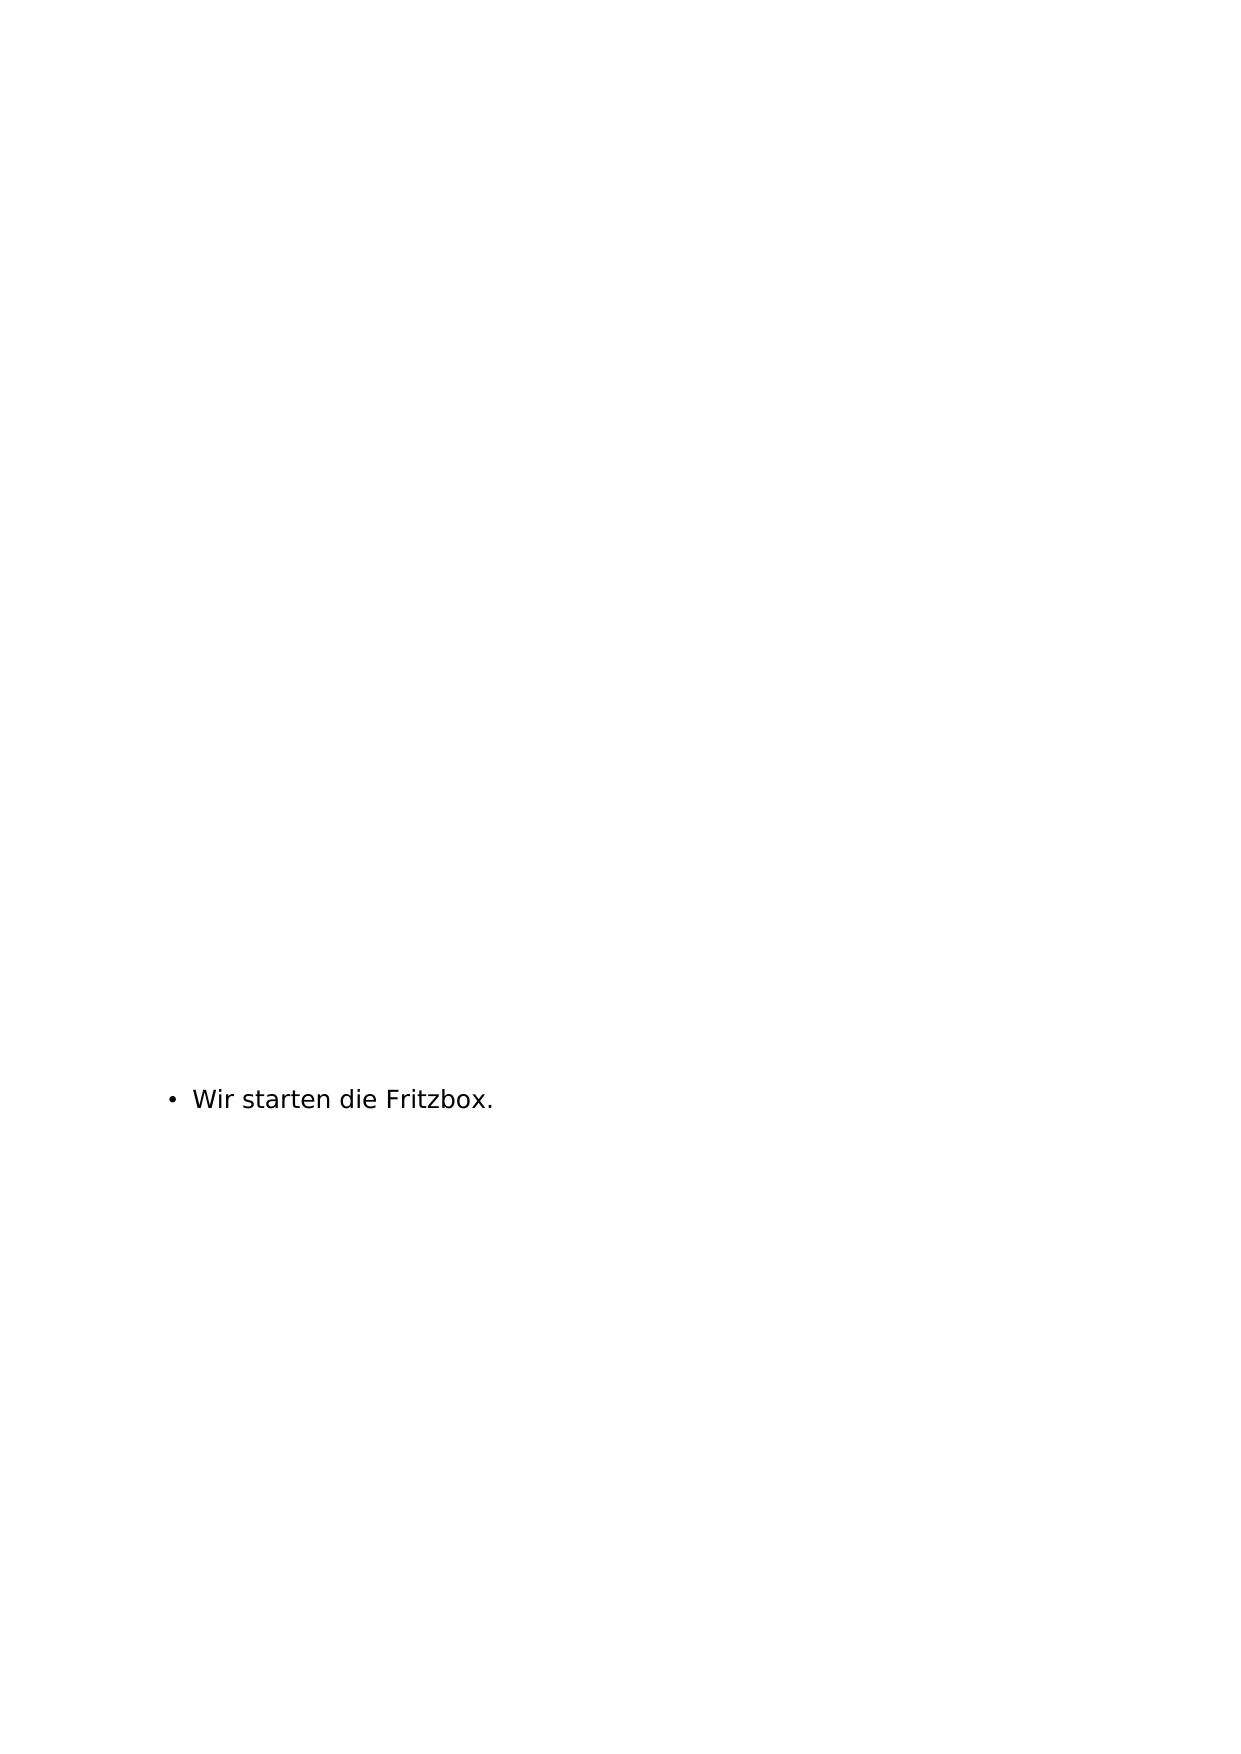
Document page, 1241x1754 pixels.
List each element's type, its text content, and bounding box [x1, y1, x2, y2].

list Wir starten die Fritzbox. [177, 147, 1122, 1114]
list Wir starten das Python-script. [177, 118, 1122, 147]
